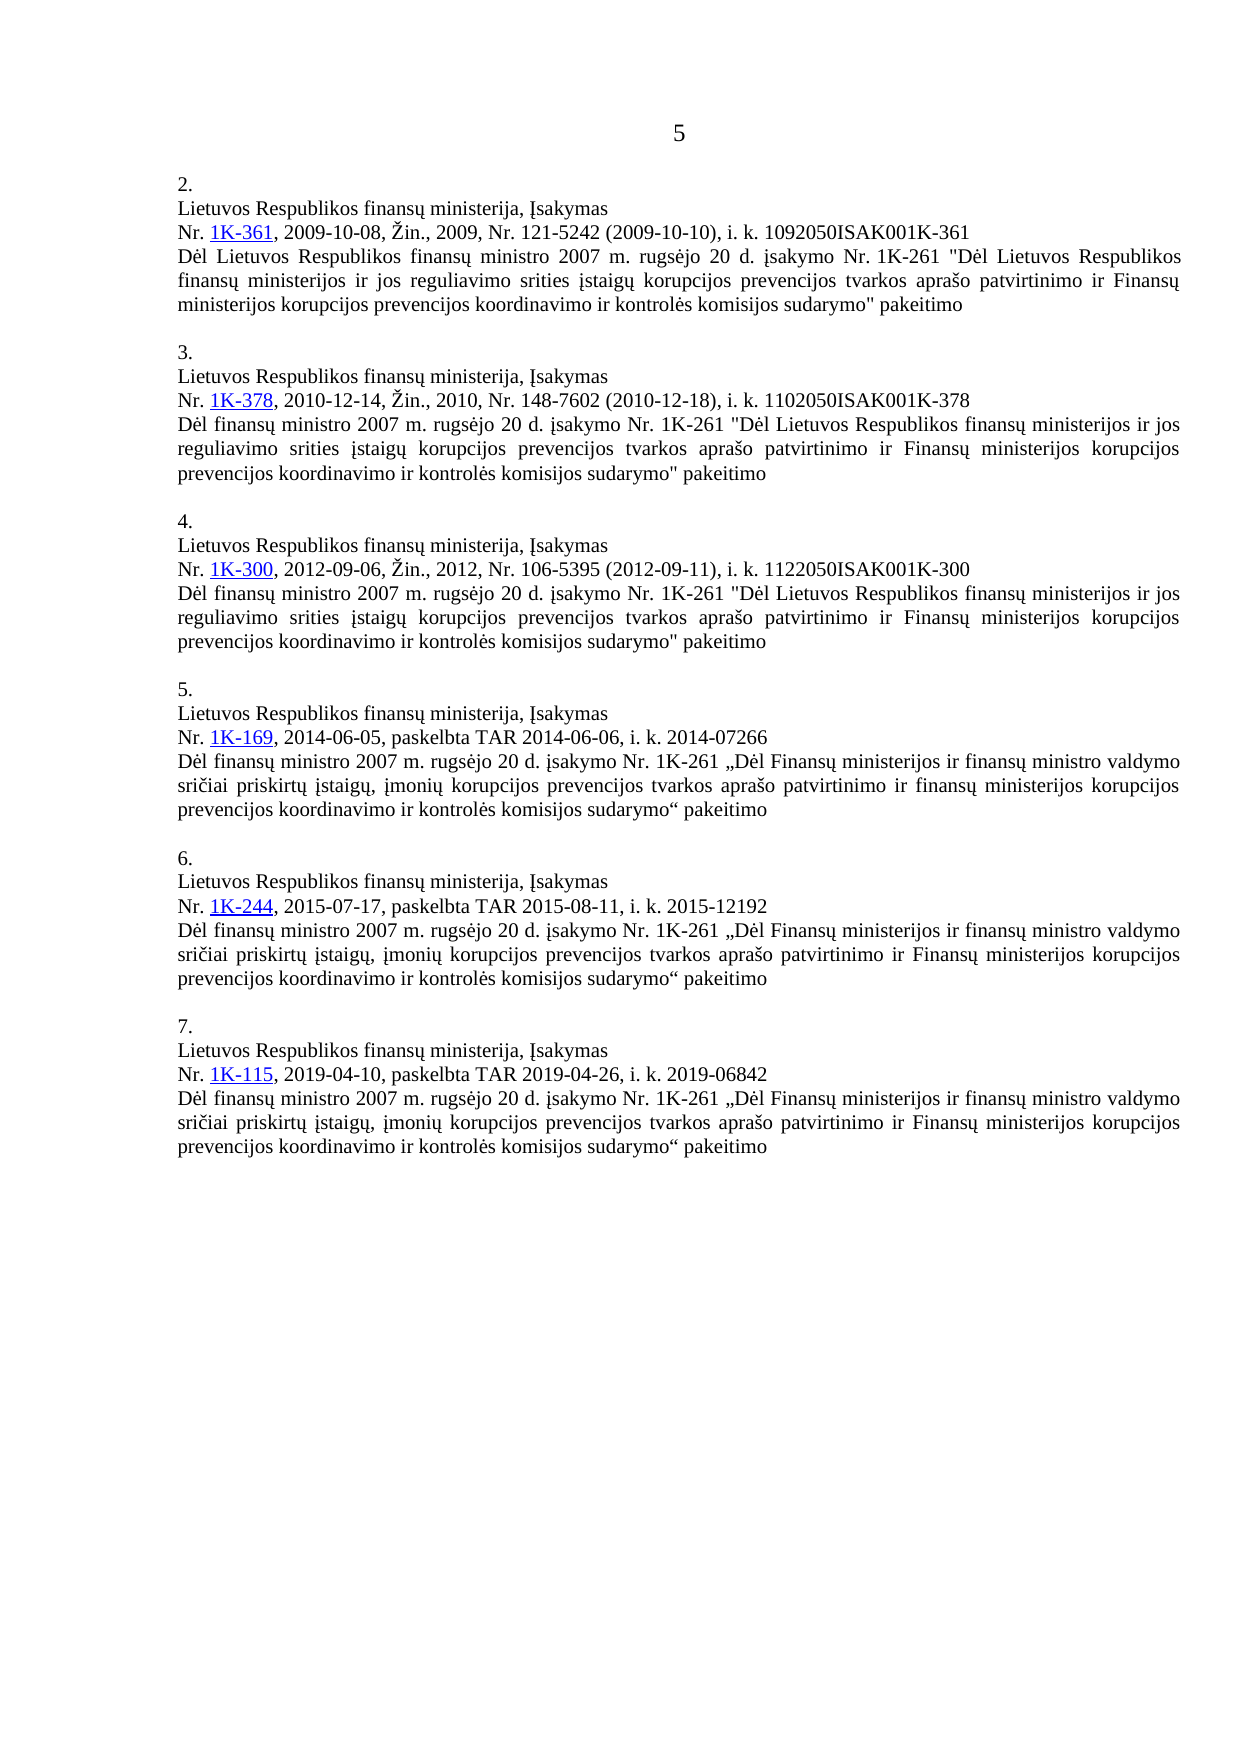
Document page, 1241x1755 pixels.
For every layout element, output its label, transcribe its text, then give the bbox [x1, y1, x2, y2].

text Lietuvos Respublikos finansų ministerija, Įsakymas [177, 533, 1181, 557]
text Nr. 1K-361, 2009-10-08, Žin., 2009, Nr. 121-5242 (2009-10-10), i. k. 1092050ISAK001K-361 [177, 220, 1181, 244]
text 5. [177, 677, 1181, 701]
text 7. [177, 1014, 1181, 1038]
text Nr. 1K-115, 2019-04-10, paskelbta TAR 2019-04-26, i. k. 2019-06842 [177, 1062, 1181, 1086]
text Nr. 1K-300, 2012-09-06, Žin., 2012, Nr. 106-5395 (2012-09-11), i. k. 1122050ISAK001K-300 [177, 557, 1181, 581]
text Dėl finansų ministro 2007 m. rugsėjo 20 d. įsakymo Nr. 1K-261 „Dėl Finansų ministerijos ir finansų ministro valdymo sričiai priskirtų įstaigų, įmonių korupcijos prevencijos tvarkos aprašo patvirtinimo ir Finansų ministerijos korupcijos prevencijos koordinavimo ir kontrolės komisijos sudarymo“ pakeitimo [177, 1086, 1181, 1158]
text Lietuvos Respublikos finansų ministerija, Įsakymas [177, 364, 1181, 388]
text Nr. 1K-378, 2010-12-14, Žin., 2010, Nr. 148-7602 (2010-12-18), i. k. 1102050ISAK001K-378 [177, 388, 1181, 412]
text Lietuvos Respublikos finansų ministerija, Įsakymas [177, 196, 1181, 220]
text Dėl finansų ministro 2007 m. rugsėjo 20 d. įsakymo Nr. 1K-261 "Dėl Lietuvos Respublikos finansų ministerijos ir jos reguliavimo srities įstaigų korupcijos prevencijos tvarkos aprašo patvirtinimo ir Finansų ministerijos korupcijos prevencijos koordinavimo ir kontrolės komisijos sudarymo" pakeitimo [177, 412, 1181, 484]
text Dėl finansų ministro 2007 m. rugsėjo 20 d. įsakymo Nr. 1K-261 „Dėl Finansų ministerijos ir finansų ministro valdymo sričiai priskirtų įstaigų, įmonių korupcijos prevencijos tvarkos aprašo patvirtinimo ir Finansų ministerijos korupcijos prevencijos koordinavimo ir kontrolės komisijos sudarymo“ pakeitimo [177, 918, 1181, 990]
text 4. [177, 508, 1181, 533]
text Dėl finansų ministro 2007 m. rugsėjo 20 d. įsakymo Nr. 1K-261 „Dėl Finansų ministerijos ir finansų ministro valdymo sričiai priskirtų įstaigų, įmonių korupcijos prevencijos tvarkos aprašo patvirtinimo ir finansų ministerijos korupcijos prevencijos koordinavimo ir kontrolės komisijos sudarymo“ pakeitimo [177, 749, 1181, 821]
text 2. [177, 172, 1181, 196]
text Lietuvos Respublikos finansų ministerija, Įsakymas [177, 1038, 1181, 1062]
text Lietuvos Respublikos finansų ministerija, Įsakymas [177, 869, 1181, 893]
text Dėl finansų ministro 2007 m. rugsėjo 20 d. įsakymo Nr. 1K-261 "Dėl Lietuvos Respublikos finansų ministerijos ir jos reguliavimo srities įstaigų korupcijos prevencijos tvarkos aprašo patvirtinimo ir Finansų ministerijos korupcijos prevencijos koordinavimo ir kontrolės komisijos sudarymo" pakeitimo [177, 581, 1181, 653]
text Nr. 1K-244, 2015-07-17, paskelbta TAR 2015-08-11, i. k. 2015-12192 [177, 893, 1181, 918]
text 6. [177, 845, 1181, 869]
text Nr. 1K-169, 2014-06-05, paskelbta TAR 2014-06-06, i. k. 2014-07266 [177, 725, 1181, 749]
text Dėl Lietuvos Respublikos finansų ministro 2007 m. rugsėjo 20 d. įsakymo Nr. 1K-261 "Dėl Lietuvos Respublikos finansų ministerijos ir jos reguliavimo srities įstaigų korupcijos prevencijos tvarkos aprašo patvirtinimo ir Finansų ministerijos korupcijos prevencijos koordinavimo ir kontrolės komisijos sudarymo" pakeitimo [177, 244, 1181, 316]
text Lietuvos Respublikos finansų ministerija, Įsakymas [177, 701, 1181, 725]
text 3. [177, 340, 1181, 364]
